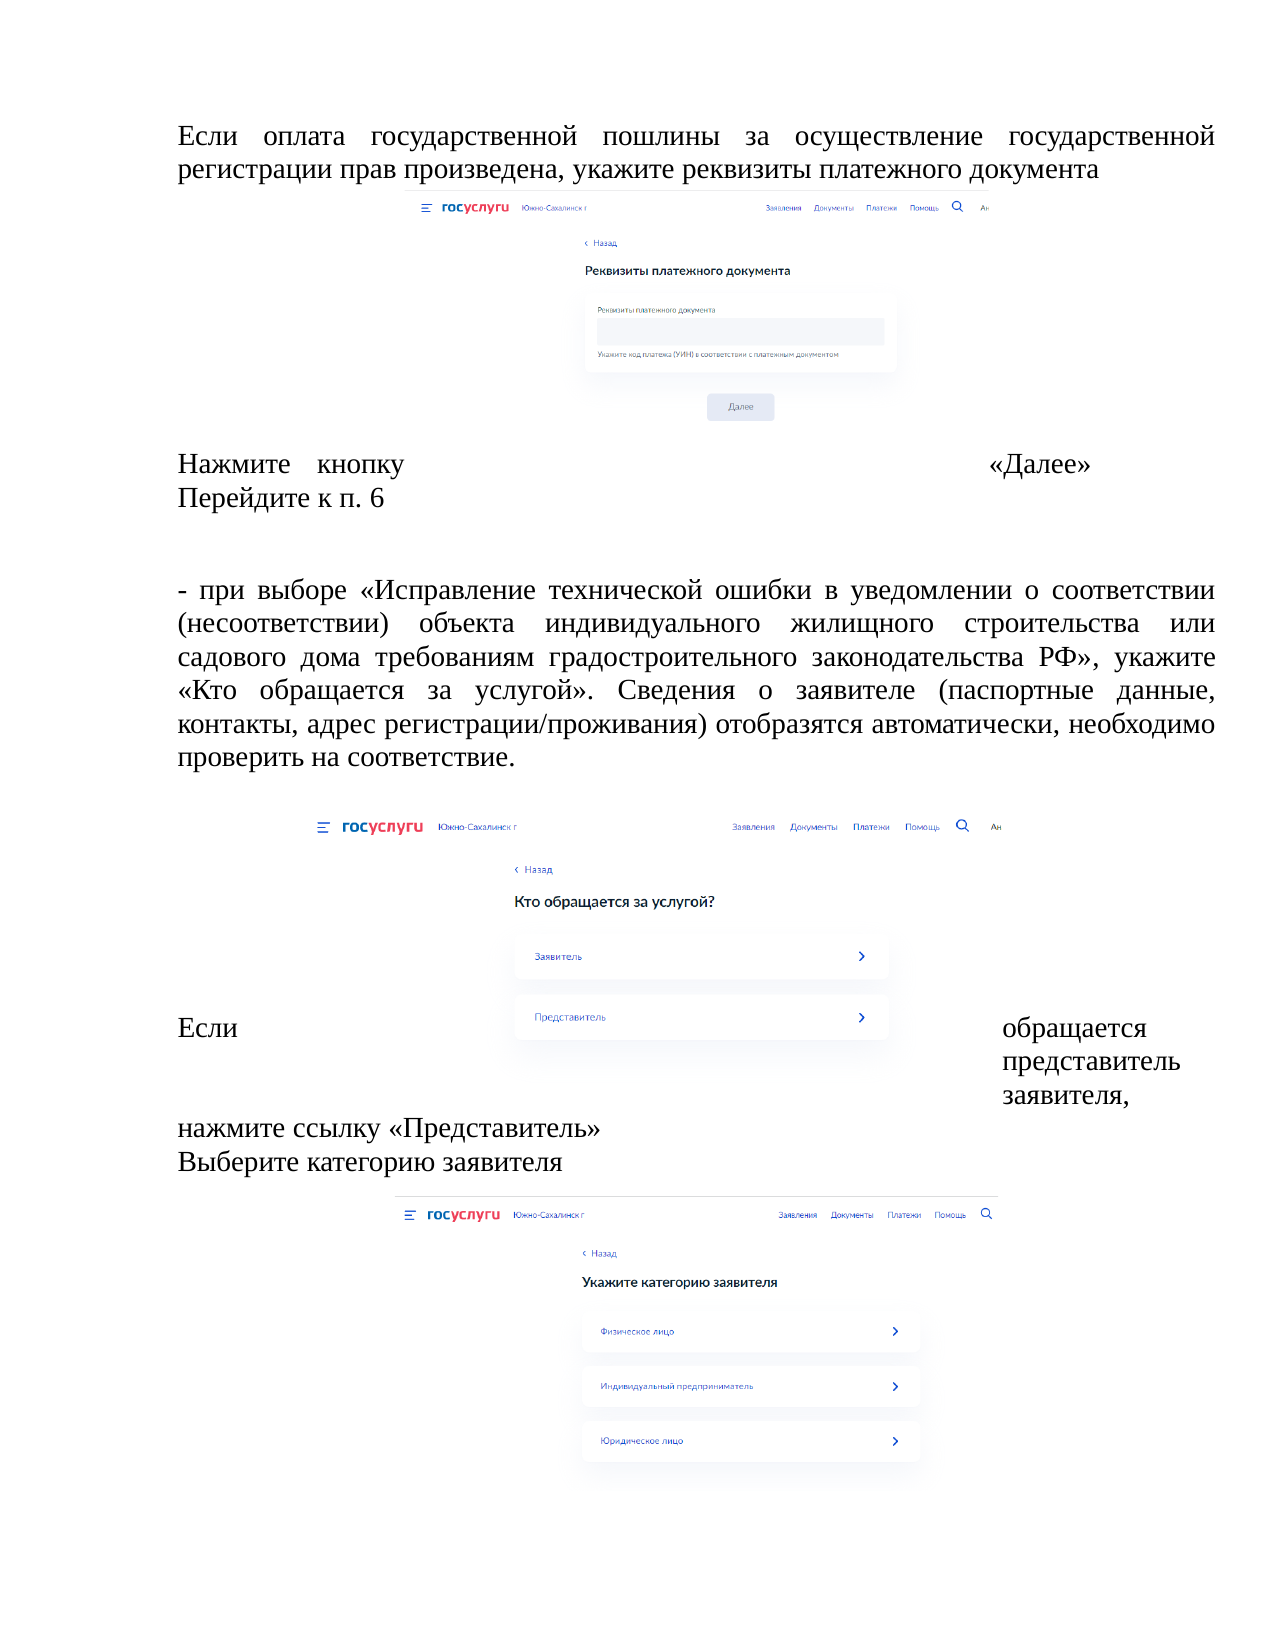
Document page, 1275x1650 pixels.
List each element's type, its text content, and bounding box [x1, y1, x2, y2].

text Если обращается представитель заявителя, нажмите ссылку «Представитель» [177, 1010, 1216, 1144]
text Если оплата государственной пошлины за осуществление государственной регистрации прав произведена, укажите реквизиты платежного документа [177, 118, 1216, 185]
text Перейдите к п. 6 [177, 480, 1216, 514]
picture [394, 1189, 497, 1483]
picture [404, 188, 513, 392]
picture [289, 809, 406, 972]
text Нажмите кнопку «Далее» [177, 447, 1216, 480]
text - при выборе «Исправление технической ошибки в уведомлении о соответствии (несоответствии) объекта индивидуального жилищного строительства или садового дома требованиям градостроительного законодательства РФ», укажите «Кто обращается за услугой». Сведения о заявителе (паспортные данные, контакты, адрес регистрации/проживания) отобразятся автоматически, необходимо проверить на соответствие. [177, 572, 1216, 773]
text Выберите категорию заявителя [177, 1144, 1216, 1178]
